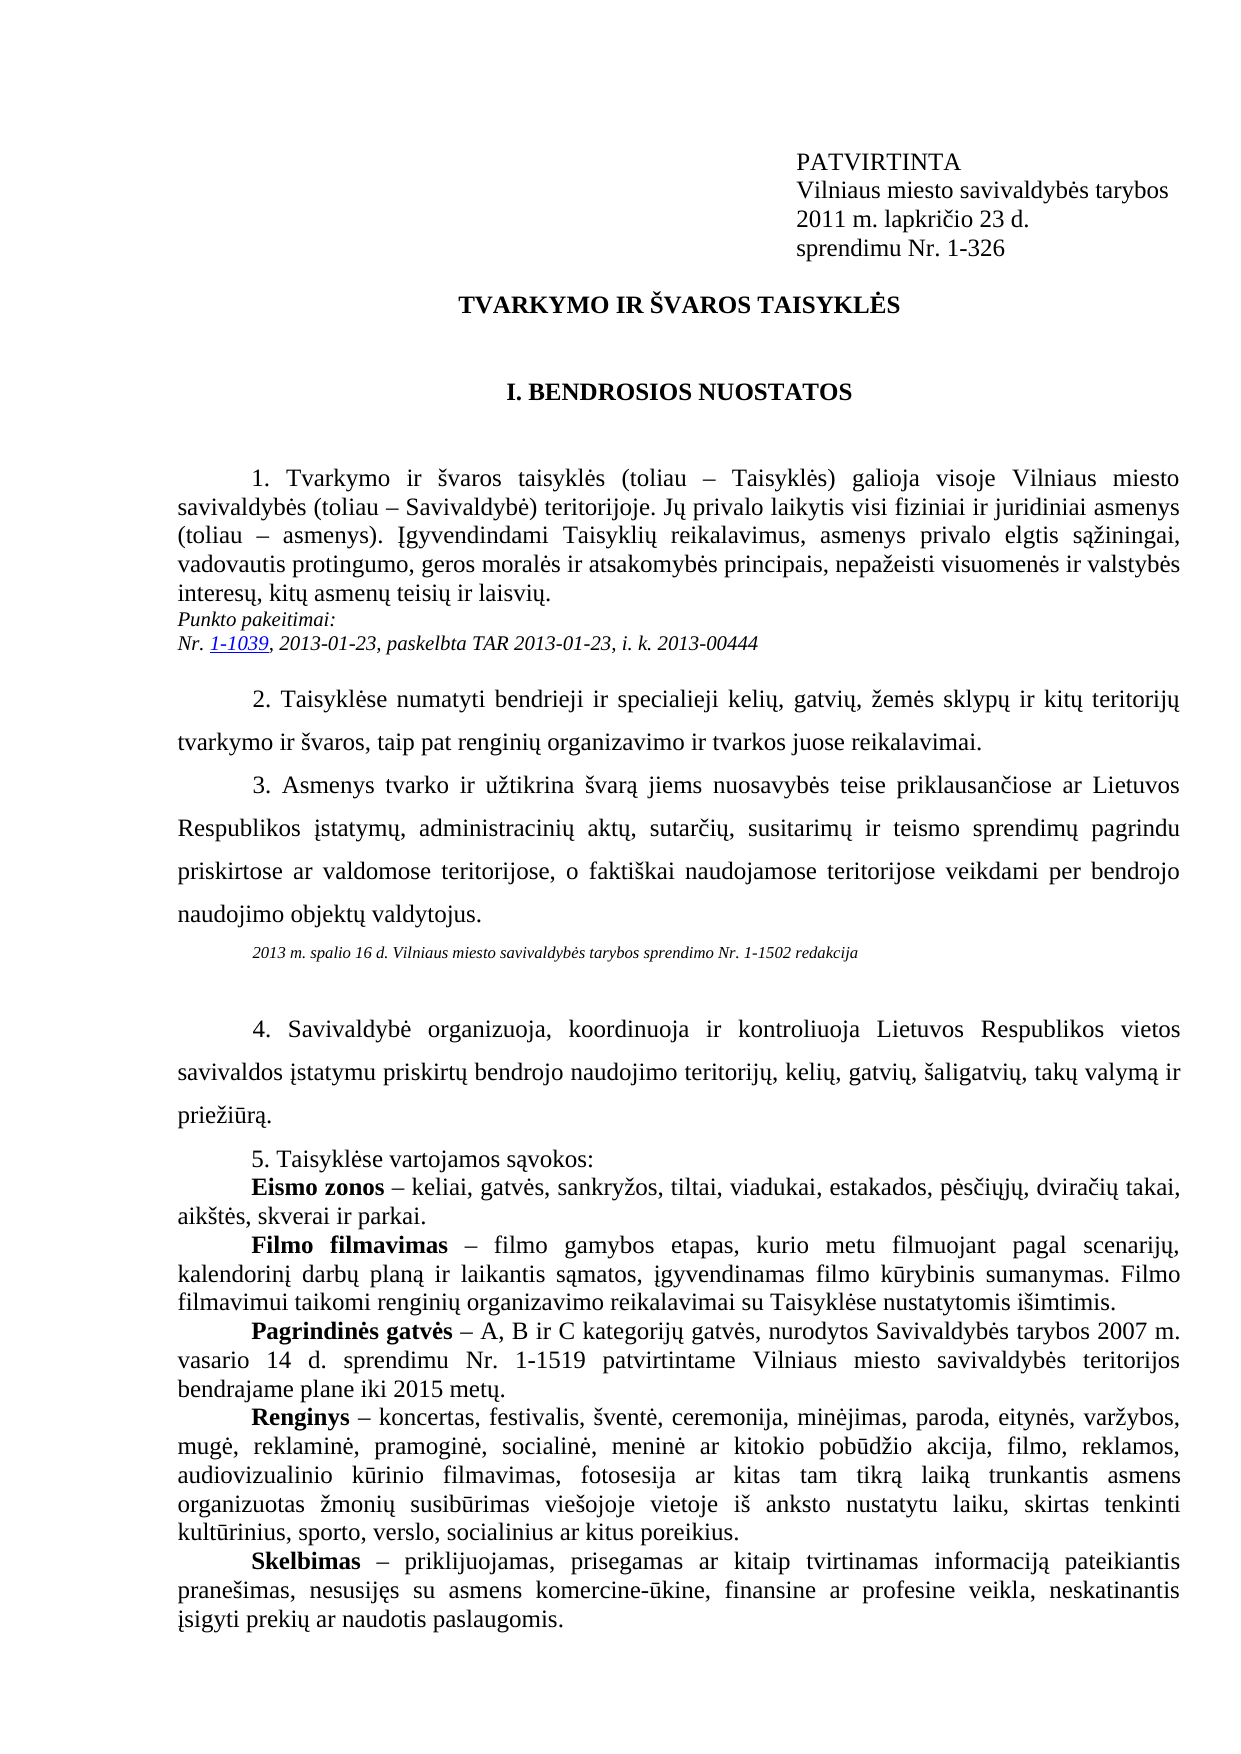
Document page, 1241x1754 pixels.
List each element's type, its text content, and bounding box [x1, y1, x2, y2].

text PATVIRTINTA [796, 147, 1181, 176]
text 2. Taisyklėse numatyti bendrieji ir specialieji kelių, gatvių, žemės sklypų ir kitų teritorijų tvarkymo ir švaros, taip pat renginių organizavimo ir tvarkos juose reikalavimai. [177, 684, 1181, 756]
text I. BENDROSIOS NUOSTATOS [177, 377, 1181, 406]
text Filmo filmavimas – filmo gamybos etapas, kurio metu filmuojant pagal scenarijų, kalendorinį darbų planą ir laikantis sąmatos, įgyvendinamas filmo kūrybinis sumanymas. Filmo filmavimui taikomi renginių organizavimo reikalavimai su Taisyklėse nustatytomis išimtimis. [177, 1230, 1181, 1316]
text Skelbimas – priklijuojamas, prisegamas ar kitaip tvirtinamas informaciją pateikiantis pranešimas, nesusijęs su asmens komercine-ūkine, finansine ar profesine veikla, neskatinantis įsigyti prekių ar naudotis paslaugomis. [177, 1546, 1181, 1632]
text sprendimu Nr. 1-326 [796, 233, 1181, 262]
text 3. Asmenys tvarko ir užtikrina švarą jiems nuosavybės teise priklausančiose ar Lietuvos Respublikos įstatymų, administracinių aktų, sutarčių, susitarimų ir teismo sprendimų pagrindu priskirtose ar valdomose teritorijose, o faktiškai naudojamose teritorijose veikdami per bendrojo naudojimo objektų valdytojus. [177, 770, 1181, 928]
text 4. Savivaldybė organizuoja, koordinuoja ir kontroliuoja Lietuvos Respublikos vietos savivaldos įstatymu priskirtų bendrojo naudojimo teritorijų, kelių, gatvių, šaligatvių, takų valymą ir priežiūrą. [177, 1014, 1181, 1129]
text Nr. 1-1039, 2013-01-23, paskelbta TAR 2013-01-23, i. k. 2013-00444 [177, 631, 1181, 655]
text Punkto pakeitimai: [177, 607, 1181, 631]
text 2013 m. spalio 16 d. Vilniaus miesto savivaldybės tarybos sprendimo Nr. 1-1502 redakcija [177, 942, 1181, 962]
text 5. Taisyklėse vartojamos sąvokos: [177, 1144, 1181, 1172]
text Pagrindinės gatvės – A, B ir C kategorijų gatvės, nurodytos Savivaldybės tarybos 2007 m. vasario 14 d. sprendimu Nr. 1-1519 patvirtintame Vilniaus miesto savivaldybės teritorijos bendrajame plane iki 2015 metų. [177, 1316, 1181, 1402]
text Vilniaus miesto savivaldybės tarybos [796, 176, 1181, 204]
text TVARKYMO IR ŠVAROS TAISYKLĖS [177, 291, 1181, 319]
text 1. Tvarkymo ir švaros taisyklės (toliau – Taisyklės) galioja visoje Vilniaus miesto savivaldybės (toliau – Savivaldybė) teritorijoje. Jų privalo laikytis visi fiziniai ir juridiniai asmenys (toliau – asmenys). Įgyvendindami Taisyklių reikalavimus, asmenys privalo elgtis sąžiningai, vadovautis protingumo, geros moralės ir atsakomybės principais, nepažeisti visuomenės ir valstybės interesų, kitų asmenų teisių ir laisvių. [177, 463, 1181, 607]
text Eismo zonos – keliai, gatvės, sankryžos, tiltai, viadukai, estakados, pėsčiųjų, dviračių takai, aikštės, skverai ir parkai. [177, 1172, 1181, 1230]
text 2011 m. lapkričio 23 d. [796, 204, 1181, 233]
text Renginys – koncertas, festivalis, šventė, ceremonija, minėjimas, paroda, eitynės, varžybos, mugė, reklaminė, pramoginė, socialinė, meninė ar kitokio pobūdžio akcija, filmo, reklamos, audiovizualinio kūrinio filmavimas, fotosesija ar kitas tam tikrą laiką trunkantis asmens organizuotas žmonių susibūrimas viešojoje vietoje iš anksto nustatytu laiku, skirtas tenkinti kultūrinius, sporto, verslo, socialinius ar kitus poreikius. [177, 1402, 1181, 1546]
